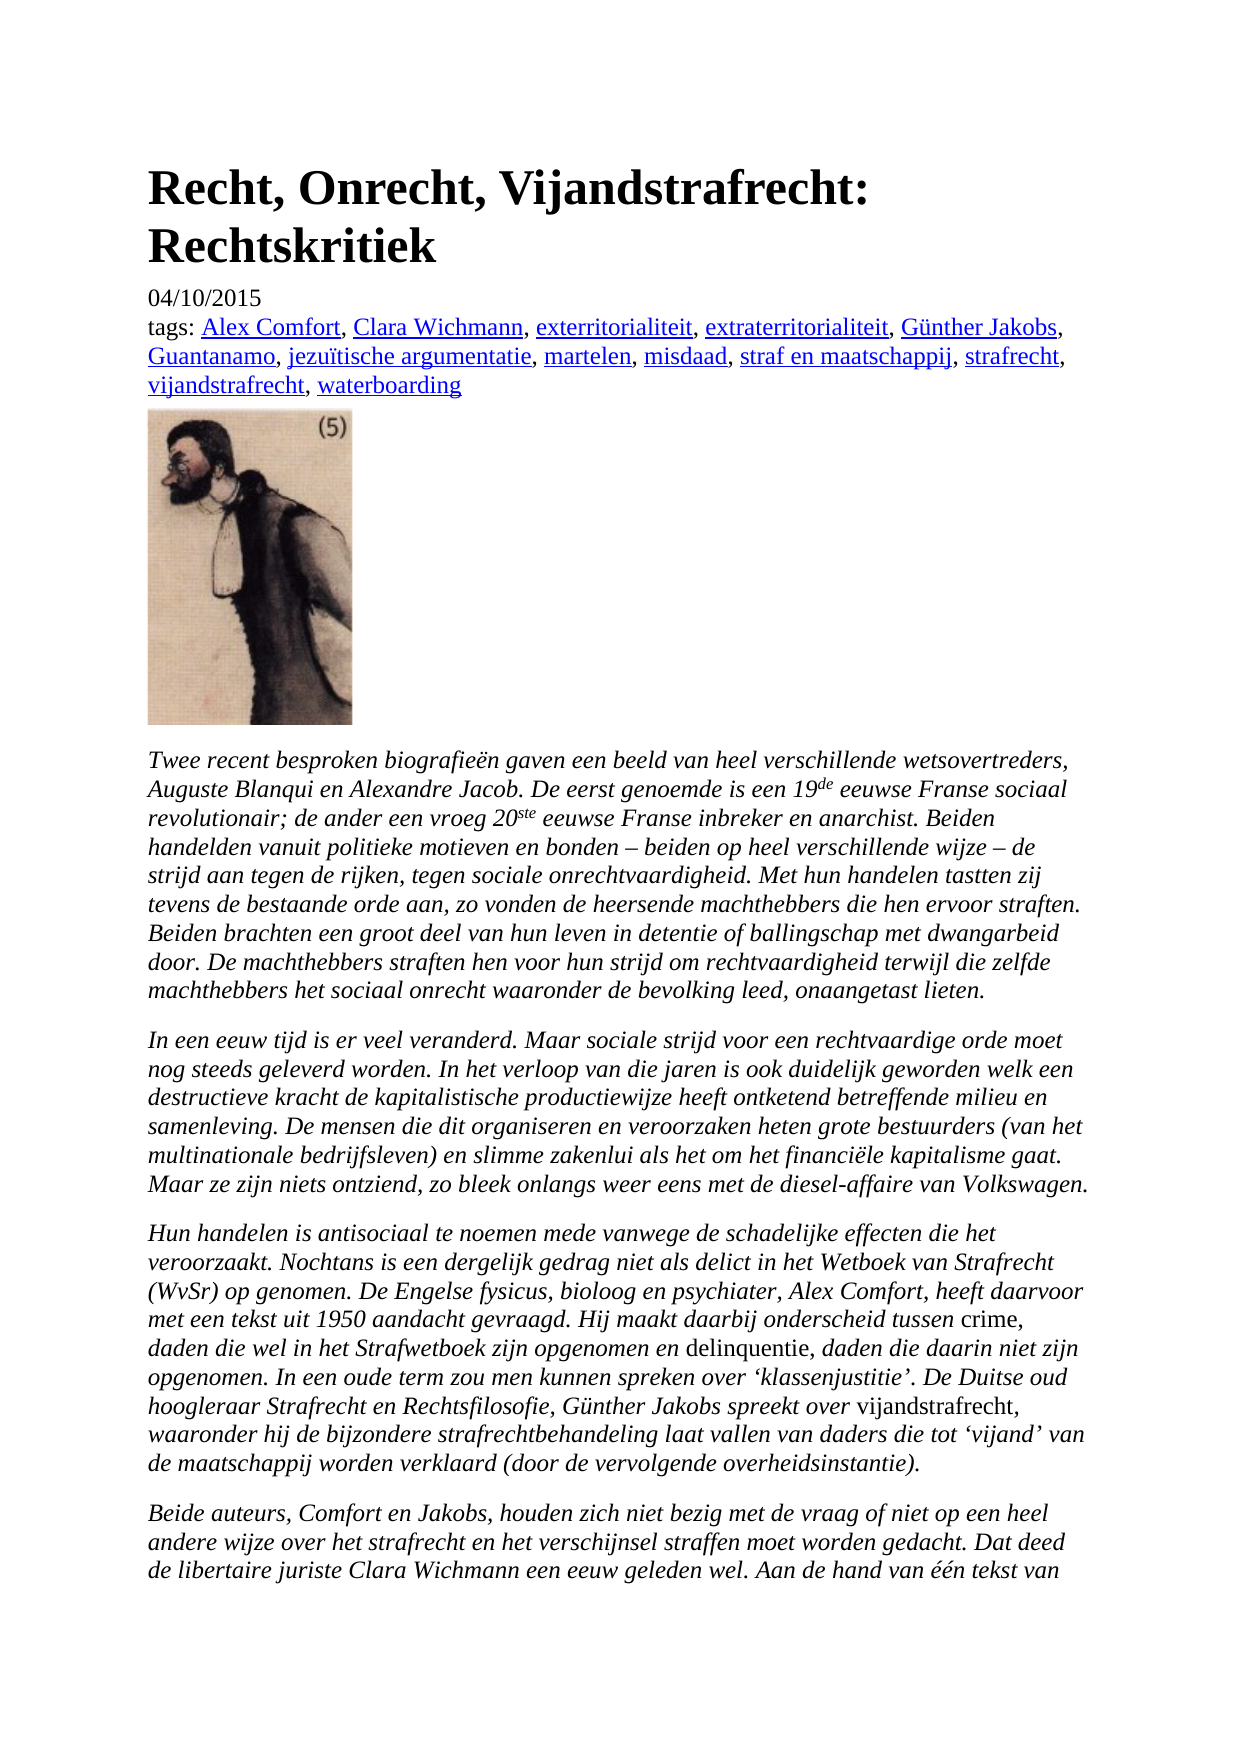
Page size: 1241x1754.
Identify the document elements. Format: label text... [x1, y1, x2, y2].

text Hun handelen is antisociaal te noemen mede vanwege de schadelijke effecten die het veroorzaakt. Nochtans is een dergelijk gedrag niet als delict in het Wetboek van Strafrecht (WvSr) op genomen. De Engelse fysicus, bioloog en psychiater, Alex Comfort, heeft daarvoor met een tekst uit 1950 aandacht gevraagd. Hij maakt daarbij onderscheid tussen crime, daden die wel in het Strafwetboek zijn opgenomen en delinquentie, daden die daarin niet zijn opgenomen. In een oude term zou men kunnen spreken over ‘klassenjustitie’. De Duitse oud hoogleraar Strafrecht en Rechtsfilosofie, Günther Jakobs spreekt over vijandstrafrecht, waaronder hij de bijzondere strafrechtbehandeling laat vallen van daders die tot ‘vijand’ van de maatschappij worden verklaard (door de vervolgende overheidsinstantie). [148, 1218, 1093, 1477]
text Recht, Onrecht, Vijandstrafrecht: Rechtskritiek [148, 158, 1093, 273]
text Beide auteurs, Comfort en Jakobs, houden zich niet bezig met de vraag of niet op een heel andere wijze over het strafrecht en het verschijnsel straffen moet worden gedacht. Dat deed de libertaire juriste Clara Wichmann een eeuw geleden wel. Aan de hand van één tekst van [148, 1498, 1093, 1584]
text tags: Alex Comfort, Clara Wichmann, exterritorialiteit, extraterritorialiteit, Günther Jakobs, Guantanamo, jezuïtische argumentatie, martelen, misdaad, straf en maatschappij, strafrecht, vijandstrafrecht, waterboarding [148, 312, 1093, 398]
text 04/10/2015 [148, 283, 1093, 312]
text Twee recent besproken biografieën gaven een beeld van heel verschillende wetsovertreders, Auguste Blanqui en Alexandre Jacob. De eerst genoemde is een 19de eeuwse Franse sociaal revolutionair; de ander een vroeg 20ste eeuwse Franse inbreker en anarchist. Beiden handelden vanuit politieke motieven en bonden – beiden op heel verschillende wijze – de strijd aan tegen de rijken, tegen sociale onrechtvaardigheid. Met hun handelen tastten zij tevens de bestaande orde aan, zo vonden de heersende machthebbers die hen ervoor straften. Beiden brachten een groot deel van hun leven in detentie of ballingschap met dwangarbeid door. De machthebbers straften hen voor hun strijd om rechtvaardigheid terwijl die zelfde machthebbers het sociaal onrecht waaronder de bevolking leed, onaangetast lieten. [148, 745, 1093, 1004]
text In een eeuw tijd is er veel veranderd. Maar sociale strijd voor een rechtvaardige orde moet nog steeds geleverd worden. In het verloop van die jaren is ook duidelijk geworden welk een destructieve kracht de kapitalistische productiewijze heeft ontketend betreffende milieu en samenleving. De mensen die dit organiseren en veroorzaken heten grote bestuurders (van het multinationale bedrijfsleven) en slimme zakenlui als het om het financiële kapitalisme gaat. Maar ze zijn niets ontziend, zo bleek onlangs weer eens met de diesel-affaire van Volkswagen. [148, 1025, 1093, 1197]
